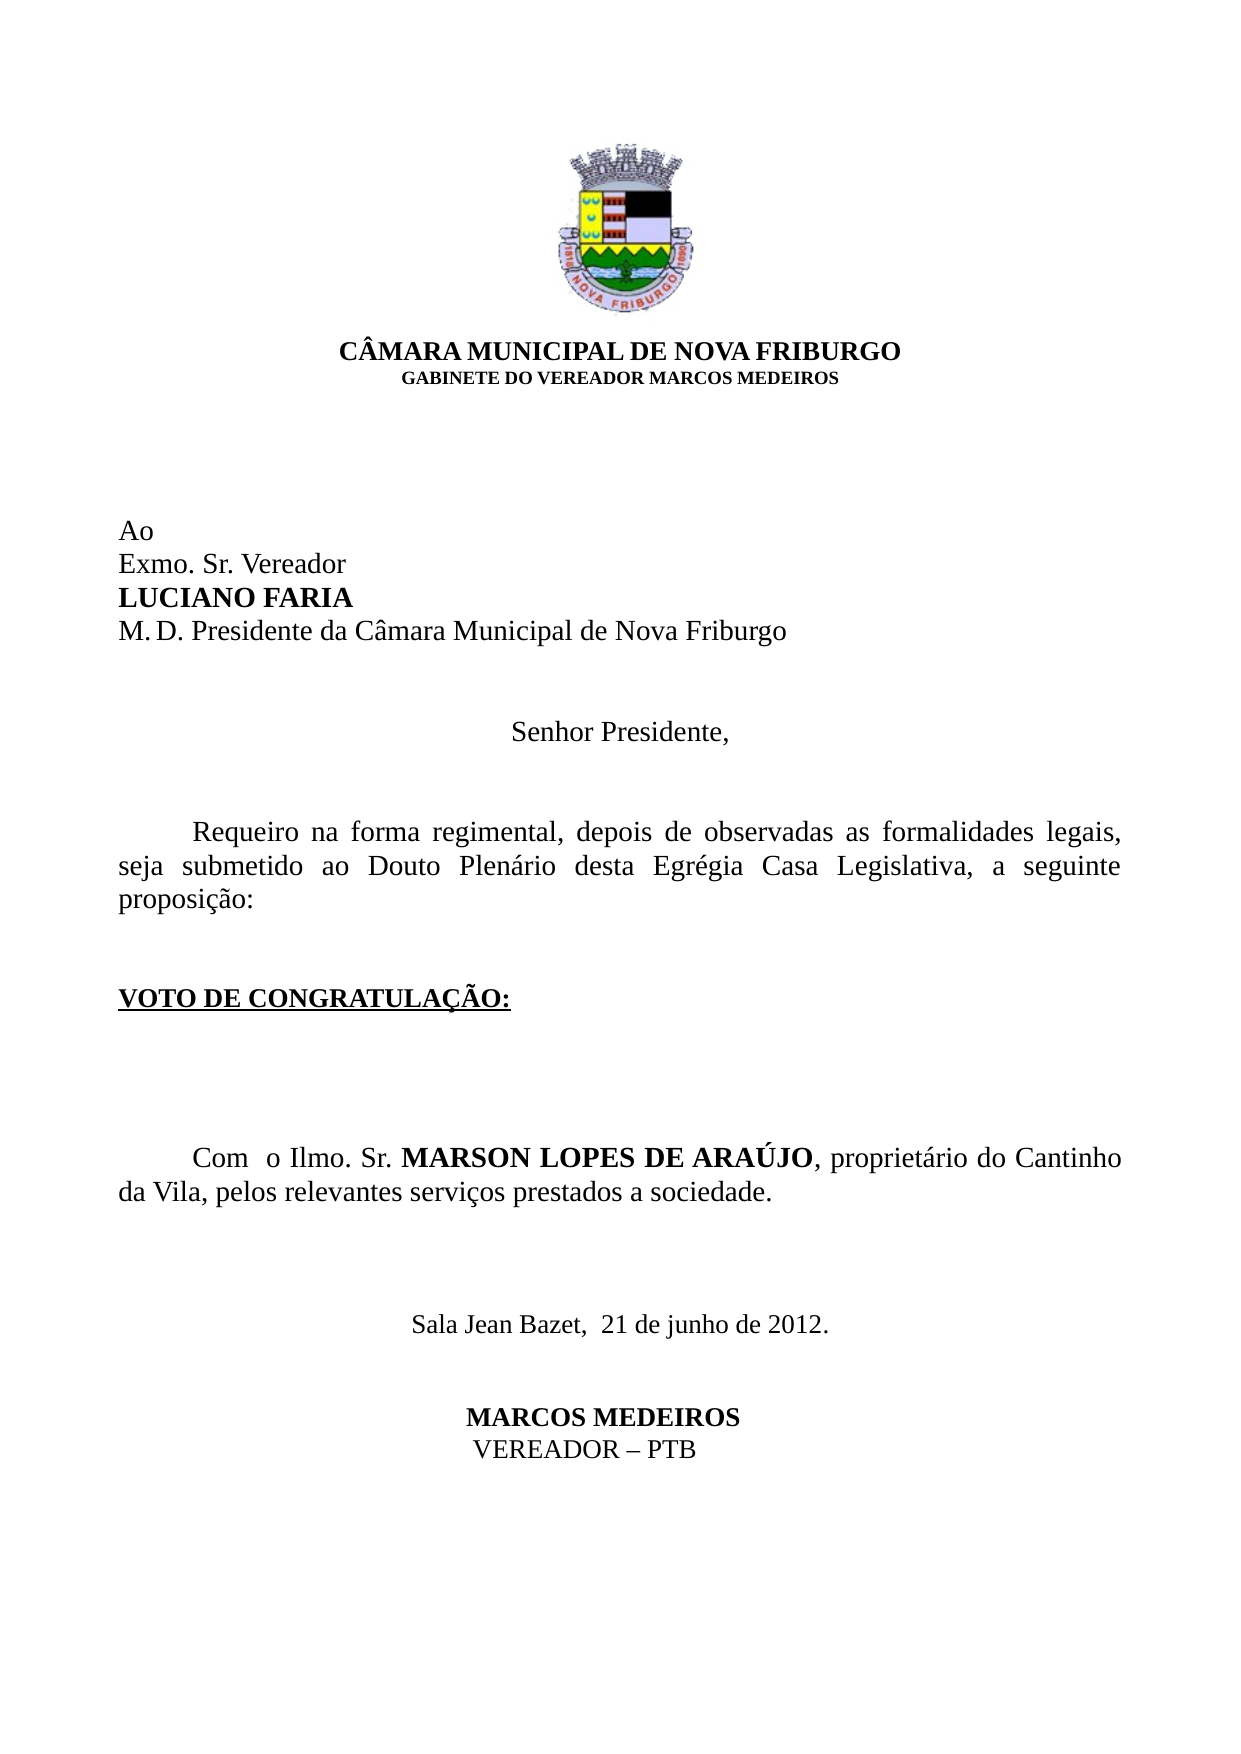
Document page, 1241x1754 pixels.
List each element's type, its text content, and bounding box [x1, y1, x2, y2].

text Sala Jean Bazet, 21 de junho de 2012. [118, 1308, 1122, 1339]
list D. Presidente da Câmara Municipal de Nova Friburgo [118, 613, 1122, 647]
text Exmo. Sr. Vereador [118, 546, 1122, 580]
text Requeiro na forma regimental, depois de observadas as formalidades legais, seja submetido ao Douto Plenário desta Egrégia Casa Legislativa, a seguinte proposição: [118, 814, 1122, 915]
text CÂMARA MUNICIPAL DE NOVA FRIBURGO [118, 335, 1122, 367]
text Com o Ilmo. Sr. MARSON LOPES DE ARAÚJO, proprietário do Cantinho da Vila, pelos relevantes serviços prestados a sociedade. [118, 1140, 1122, 1207]
text MARCOS MEDEIROS [118, 1402, 1122, 1433]
text Senhor Presidente, [118, 714, 1122, 747]
text VOTO DE CONGRATULAÇÃO: [118, 982, 1122, 1013]
text GABINETE DO VEREADOR MARCOS MEDEIROS [118, 367, 1122, 388]
picture [537, 127, 703, 327]
text LUCIANO FARIA [118, 580, 1122, 613]
text VEREADOR – PTB [118, 1433, 1122, 1464]
text Ao [118, 513, 1122, 546]
